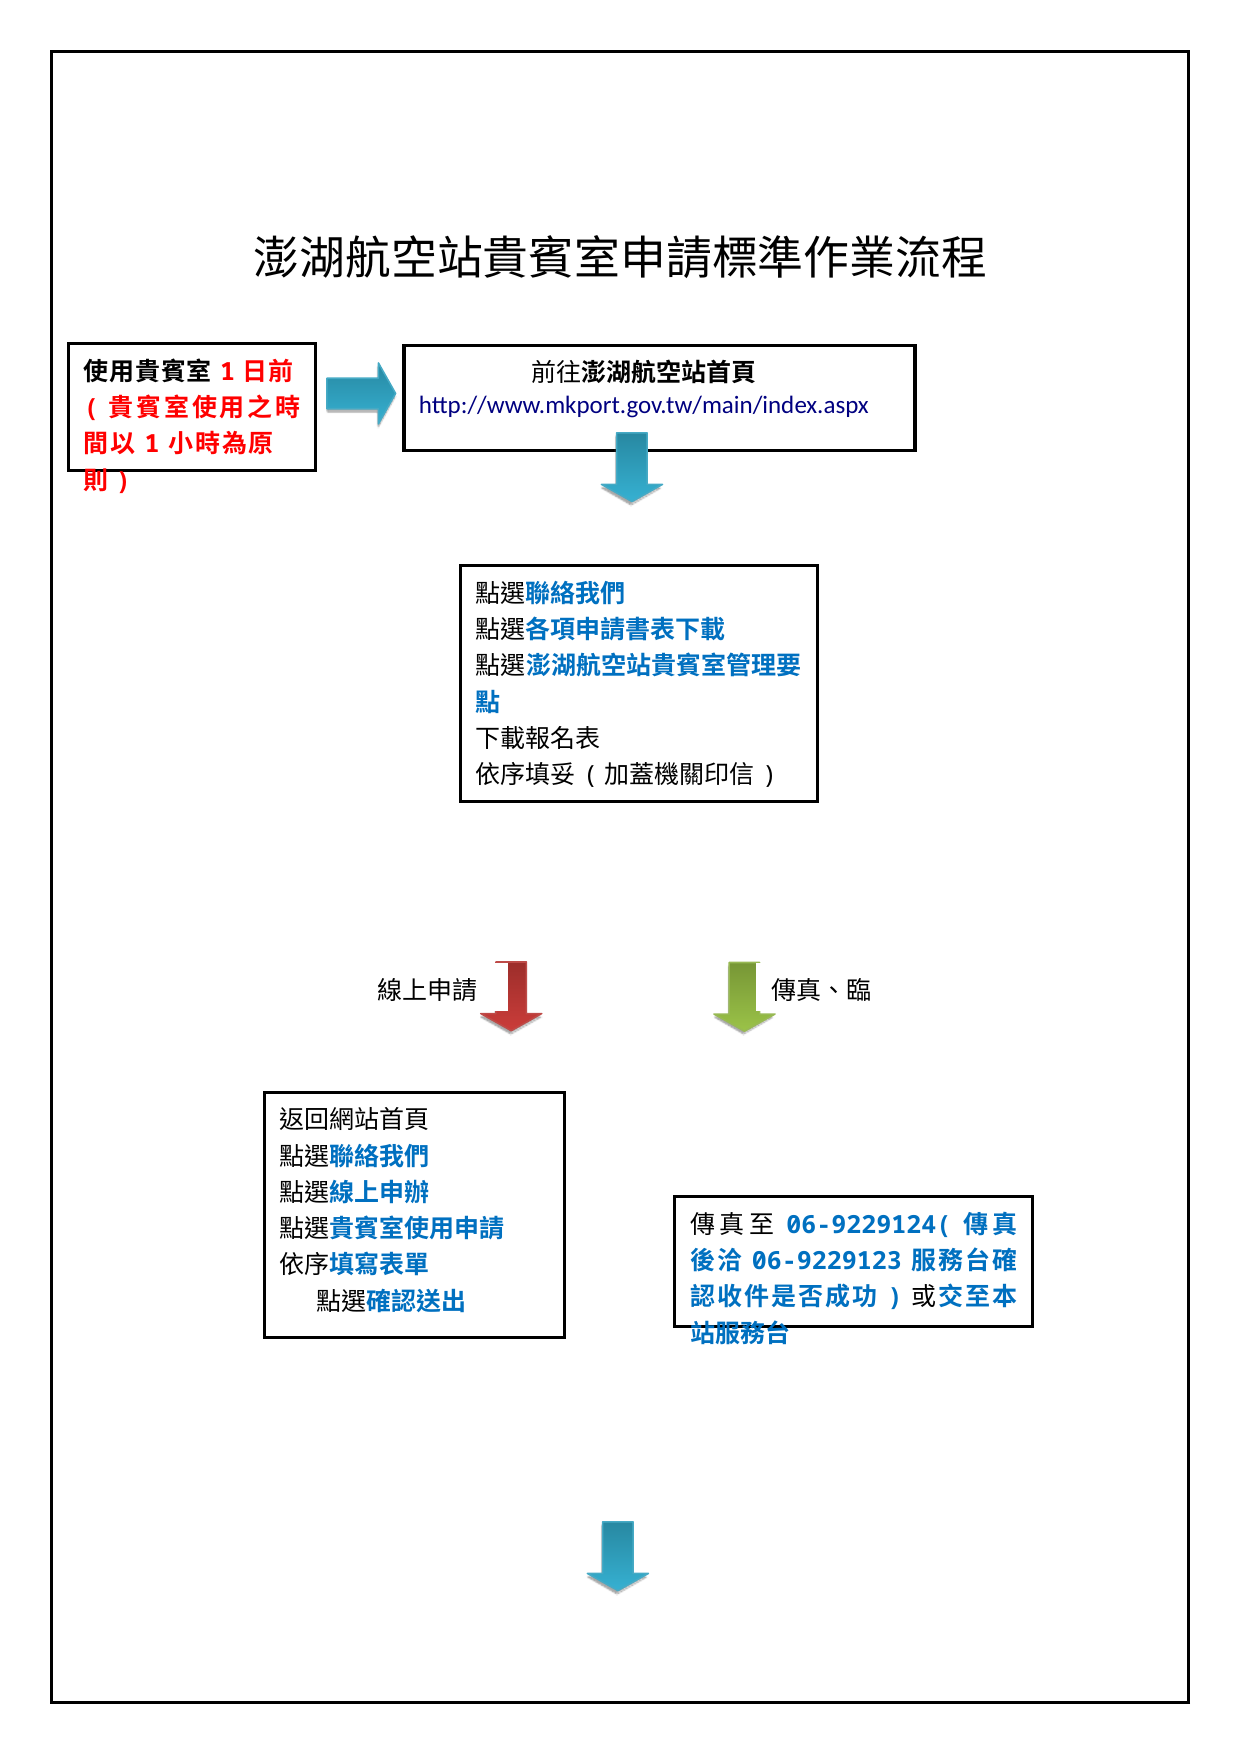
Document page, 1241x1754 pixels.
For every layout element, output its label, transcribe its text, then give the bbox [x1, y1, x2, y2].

text 線上申請 [377, 970, 493, 1003]
text 傳真、臨櫃 [771, 970, 887, 1003]
text 澎湖航空站貴賓室申請標準作業流程 [187, 182, 1053, 307]
